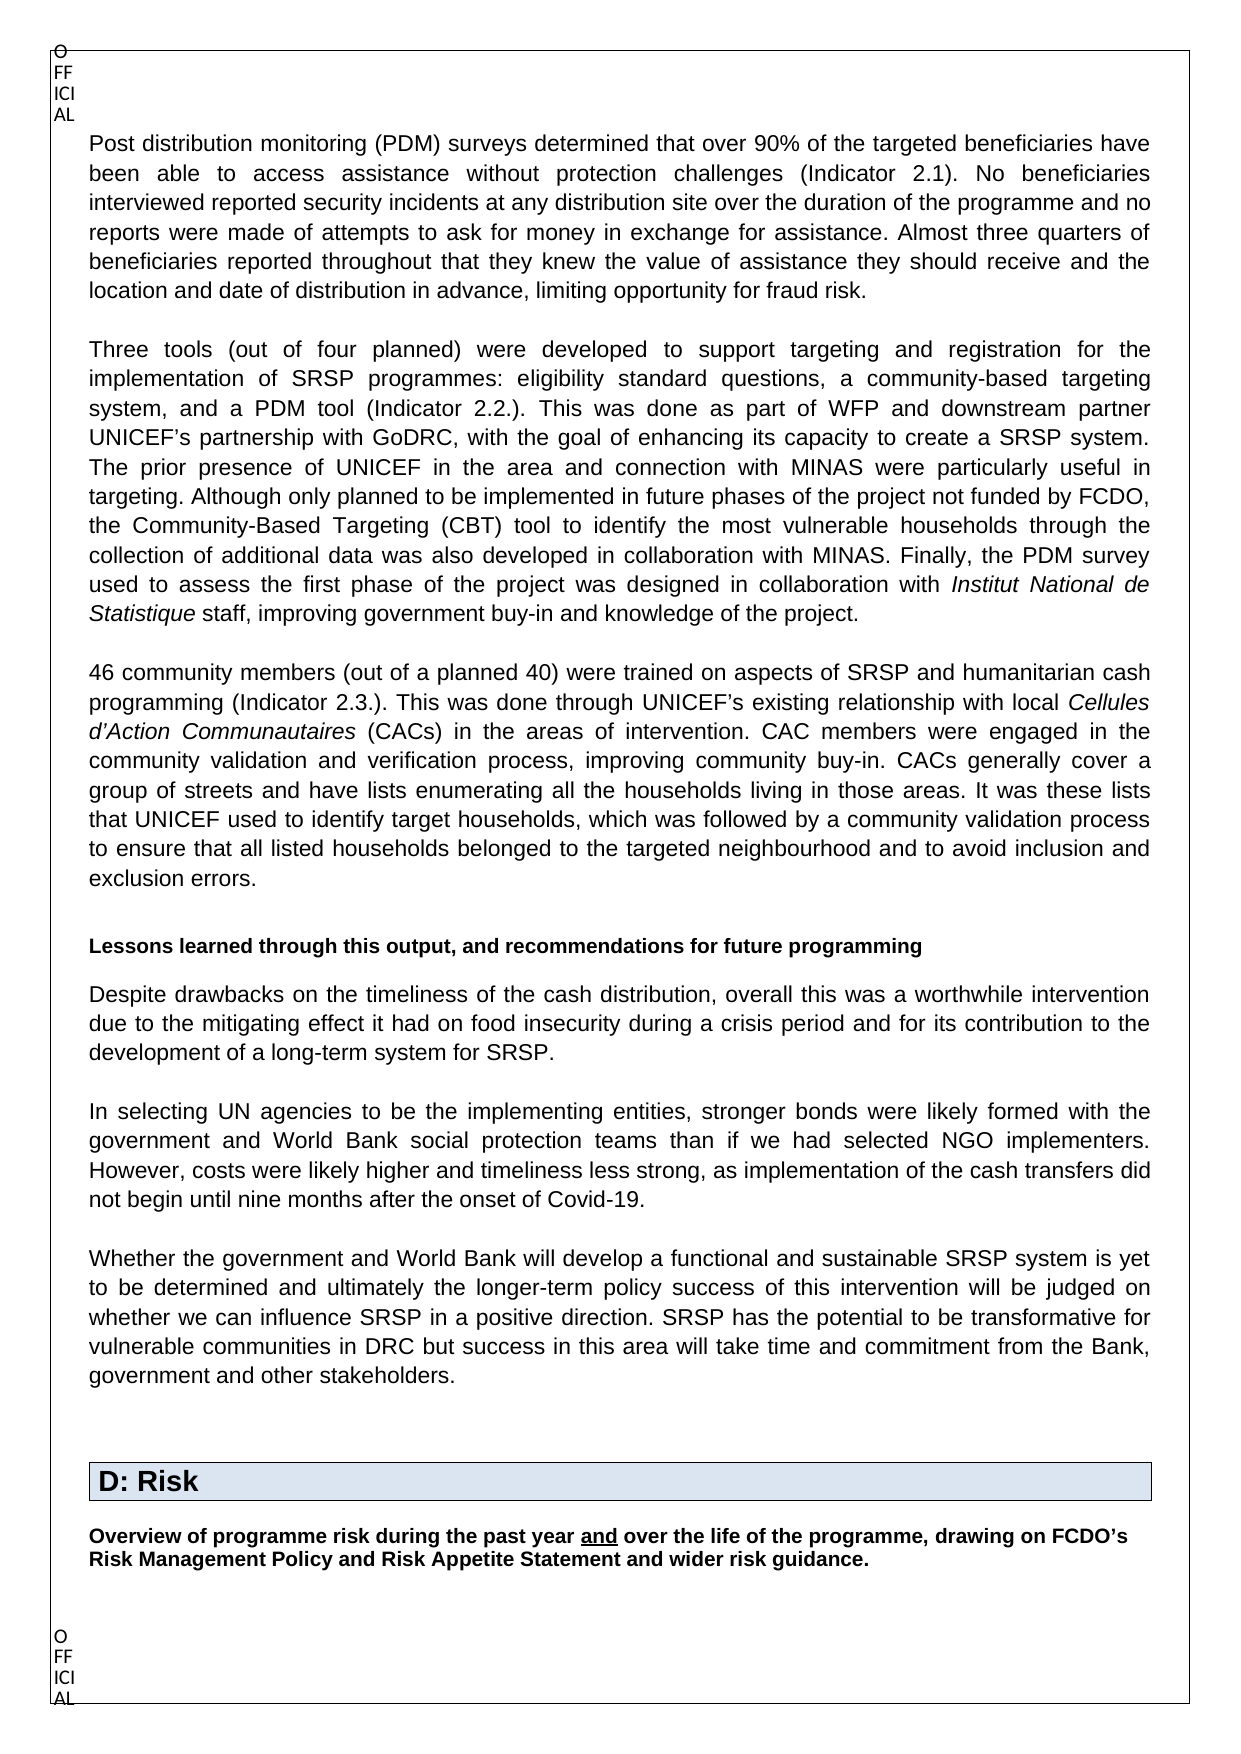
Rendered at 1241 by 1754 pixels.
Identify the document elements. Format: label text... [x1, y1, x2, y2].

text Overview of programme risk during the past year and over the life of the programme, drawing on FCDO’s Risk Management Policy and Risk Appetite Statement and wider risk guidance. [89, 1524, 1152, 1571]
text Lessons learned through this output, and recommendations for future programming [89, 935, 1152, 958]
text In selecting UN agencies to be the implementing entities, stronger bonds were likely formed with the government and World Bank social protection teams than if we had selected NGO implementers. However, costs were likely higher and timeliness less strong, as implementation of the cash transfers did not begin until nine months after the onset of Covid-19. [89, 1099, 1152, 1212]
text Three tools (out of four planned) were developed to support targeting and registration for the implementation of SRSP programmes: eligibility standard questions, a community-based targeting system, and a PDM tool (Indicator 2.2.). This was done as part of WFP and downstream partner UNICEF’s partnership with GoDRC, with the goal of enhancing its capacity to create a SRSP system. The prior presence of UNICEF in the area and connection with MINAS were particularly useful in targeting. Although only planned to be implemented in future phases of the project not funded by FCDO, the Community-Based Targeting (CBT) tool to identify the most vulnerable households through the collection of additional data was also developed in collaboration with MINAS. Finally, the PDM survey used to assess the first phase of the project was designed in collaboration with Institut National de Statistique staff, improving government buy-in and knowledge of the project. [89, 337, 1152, 627]
text D: Risk [90, 1463, 1151, 1500]
text 46 community members (out of a planned 40) were trained on aspects of SRSP and humanitarian cash programming (Indicator 2.3.). This was done through UNICEF’s existing relationship with local Cellules d’Action Communautaires (CACs) in the areas of intervention. CAC members were engaged in the community validation and verification process, improving community buy-in. CACs generally cover a group of streets and have lists enumerating all the households living in those areas. It was these lists that UNICEF used to identify target households, which was followed by a community validation process to ensure that all listed households belonged to the targeted neighbourhood and to avoid inclusion and exclusion errors. [89, 660, 1152, 891]
text Post distribution monitoring (PDM) surveys determined that over 90% of the targeted beneficiaries have been able to access assistance without protection challenges (Indicator 2.1). No beneficiaries interviewed reported security incidents at any distribution site over the duration of the programme and no reports were made of attempts to ask for money in exchange for assistance. Almost three quarters of beneficiaries reported throughout that they knew the value of assistance they should receive and the location and date of distribution in advance, limiting opportunity for fraud risk. [89, 131, 1152, 304]
text Whether the government and World Bank will develop a functional and sustainable SRSP system is yet to be determined and ultimately the longer-term policy success of this intervention will be judged on whether we can influence SRSP in a positive direction. SRSP has the potential to be transformative for vulnerable communities in DRC but success in this area will take time and commitment from the Bank, government and other stakeholders. [89, 1246, 1152, 1389]
text Despite drawbacks on the timeliness of the cash distribution, overall this was a worthwhile intervention due to the mitigating effect it had on food insecurity during a crisis period and for its contribution to the development of a long-term system for SRSP. [89, 981, 1152, 1066]
